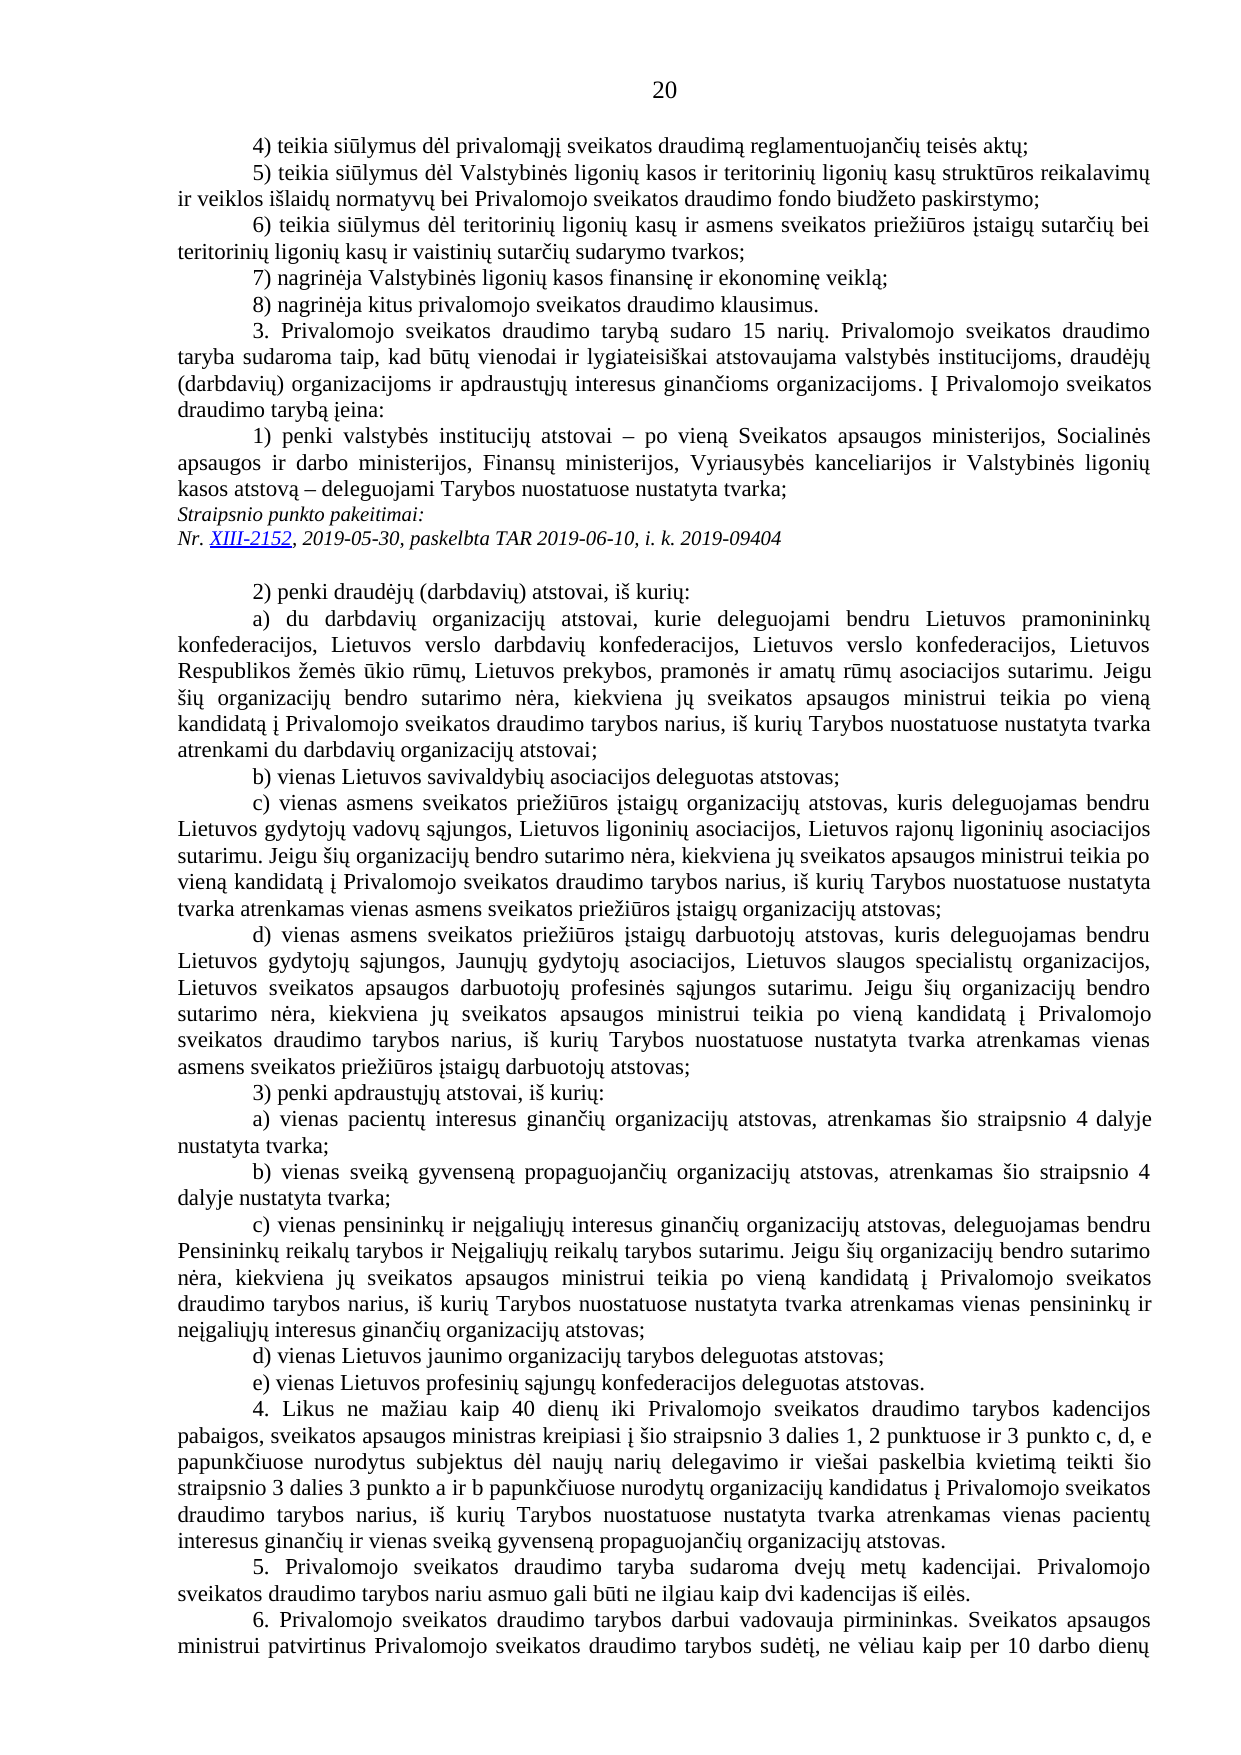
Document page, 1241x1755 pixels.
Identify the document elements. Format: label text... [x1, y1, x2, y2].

text 2) penki draudėjų (darbdavių) atstovai, iš kurių: [177, 578, 1152, 605]
text c) vienas pensininkų ir neįgaliųjų interesus ginančių organizacijų atstovas, deleguojamas bendru Pensininkų reikalų tarybos ir Neįgaliųjų reikalų tarybos sutarimu. Jeigu šių organizacijų bendro sutarimo nėra, kiekviena jų sveikatos apsaugos ministrui teikia po vieną kandidatą į Privalomojo sveikatos draudimo tarybos narius, iš kurių Tarybos nuostatuose nustatyta tvarka atrenkamas vienas pensininkų ir neįgaliųjų interesus ginančių organizacijų atstovas; [177, 1211, 1152, 1343]
text e) vienas Lietuvos profesinių sąjungų konfederacijos deleguotas atstovas. [177, 1369, 1152, 1395]
text Nr. XIII-2152, 2019-05-30, paskelbta TAR 2019-06-10, i. k. 2019-09404 [177, 526, 1152, 549]
text d) vienas Lietuvos jaunimo organizacijų tarybos deleguotas atstovas; [177, 1343, 1152, 1369]
text b) vienas Lietuvos savivaldybių asociacijos deleguotas atstovas; [177, 763, 1152, 789]
text 4) teikia siūlymus dėl privalomąjį sveikatos draudimą reglamentuojančių teisės aktų; [177, 132, 1152, 159]
text 1) penki valstybės institucijų atstovai – po vieną Sveikatos apsaugos ministerijos, Socialinės apsaugos ir darbo ministerijos, Finansų ministerijos, Vyriausybės kanceliarijos ir Valstybinės ligonių kasos atstovą – deleguojami Tarybos nuostatuose nustatyta tvarka; [177, 422, 1152, 501]
text 6. Privalomojo sveikatos draudimo tarybos darbui vadovauja pirmininkas. Sveikatos apsaugos ministrui patvirtinus Privalomojo sveikatos draudimo tarybos sudėtį, ne vėliau kaip per 10 darbo dienų [177, 1606, 1152, 1659]
text 5. Privalomojo sveikatos draudimo taryba sudaroma dvejų metų kadencijai. Privalomojo sveikatos draudimo tarybos nariu asmuo gali būti ne ilgiau kaip dvi kadencijas iš eilės. [177, 1553, 1152, 1606]
text c) vienas asmens sveikatos priežiūros įstaigų organizacijų atstovas, kuris deleguojamas bendru Lietuvos gydytojų vadovų sąjungos, Lietuvos ligoninių asociacijos, Lietuvos rajonų ligoninių asociacijos sutarimu. Jeigu šių organizacijų bendro sutarimo nėra, kiekviena jų sveikatos apsaugos ministrui teikia po vieną kandidatą į Privalomojo sveikatos draudimo tarybos narius, iš kurių Tarybos nuostatuose nustatyta tvarka atrenkamas vienas asmens sveikatos priežiūros įstaigų organizacijų atstovas; [177, 789, 1152, 921]
text 8) nagrinėja kitus privalomojo sveikatos draudimo klausimus. [177, 291, 1152, 317]
text 3) penki apdraustųjų atstovai, iš kurių: [177, 1079, 1152, 1105]
text b) vienas sveiką gyvenseną propaguojančių organizacijų atstovas, atrenkamas šio straipsnio 4 dalyje nustatyta tvarka; [177, 1158, 1152, 1211]
text a) du darbdavių organizacijų atstovai, kurie deleguojami bendru Lietuvos pramonininkų konfederacijos, Lietuvos verslo darbdavių konfederacijos, Lietuvos verslo konfederacijos, Lietuvos Respublikos žemės ūkio rūmų, Lietuvos prekybos, pramonės ir amatų rūmų asociacijos sutarimu. Jeigu šių organizacijų bendro sutarimo nėra, kiekviena jų sveikatos apsaugos ministrui teikia po vieną kandidatą į Privalomojo sveikatos draudimo tarybos narius, iš kurių Tarybos nuostatuose nustatyta tvarka atrenkami du darbdavių organizacijų atstovai; [177, 605, 1152, 763]
text 4. Likus ne mažiau kaip 40 dienų iki Privalomojo sveikatos draudimo tarybos kadencijos pabaigos, sveikatos apsaugos ministras kreipiasi į šio straipsnio 3 dalies 1, 2 punktuose ir 3 punkto c, d, e papunkčiuose nurodytus subjektus dėl naujų narių delegavimo ir viešai paskelbia kvietimą teikti šio straipsnio 3 dalies 3 punkto a ir b papunkčiuose nurodytų organizacijų kandidatus į Privalomojo sveikatos draudimo tarybos narius, iš kurių Tarybos nuostatuose nustatyta tvarka atrenkamas vienas pacientų interesus ginančių ir vienas sveiką gyvenseną propaguojančių organizacijų atstovas. [177, 1395, 1152, 1553]
text 7) nagrinėja Valstybinės ligonių kasos finansinę ir ekonominę veiklą; [177, 264, 1152, 291]
text d) vienas asmens sveikatos priežiūros įstaigų darbuotojų atstovas, kuris deleguojamas bendru Lietuvos gydytojų sąjungos, Jaunųjų gydytojų asociacijos, Lietuvos slaugos specialistų organizacijos, Lietuvos sveikatos apsaugos darbuotojų profesinės sąjungos sutarimu. Jeigu šių organizacijų bendro sutarimo nėra, kiekviena jų sveikatos apsaugos ministrui teikia po vieną kandidatą į Privalomojo sveikatos draudimo tarybos narius, iš kurių Tarybos nuostatuose nustatyta tvarka atrenkamas vienas asmens sveikatos priežiūros įstaigų darbuotojų atstovas; [177, 921, 1152, 1079]
text 6) teikia siūlymus dėl teritorinių ligonių kasų ir asmens sveikatos priežiūros įstaigų sutarčių bei teritorinių ligonių kasų ir vaistinių sutarčių sudarymo tvarkos; [177, 212, 1152, 264]
text 3. Privalomojo sveikatos draudimo tarybą sudaro 15 narių. Privalomojo sveikatos draudimo taryba sudaroma taip, kad būtų vienodai ir lygiateisiškai atstovaujama valstybės institucijoms, draudėjų (darbdavių) organizacijoms ir apdraustųjų interesus ginančioms organizacijoms. Į Privalomojo sveikatos draudimo tarybą įeina: [177, 317, 1152, 422]
text a) vienas pacientų interesus ginančių organizacijų atstovas, atrenkamas šio straipsnio 4 dalyje nustatyta tvarka; [177, 1105, 1152, 1158]
text 5) teikia siūlymus dėl Valstybinės ligonių kasos ir teritorinių ligonių kasų struktūros reikalavimų ir veiklos išlaidų normatyvų bei Privalomojo sveikatos draudimo fondo biudžeto paskirstymo; [177, 159, 1152, 212]
text Straipsnio punkto pakeitimai: [177, 501, 1152, 526]
